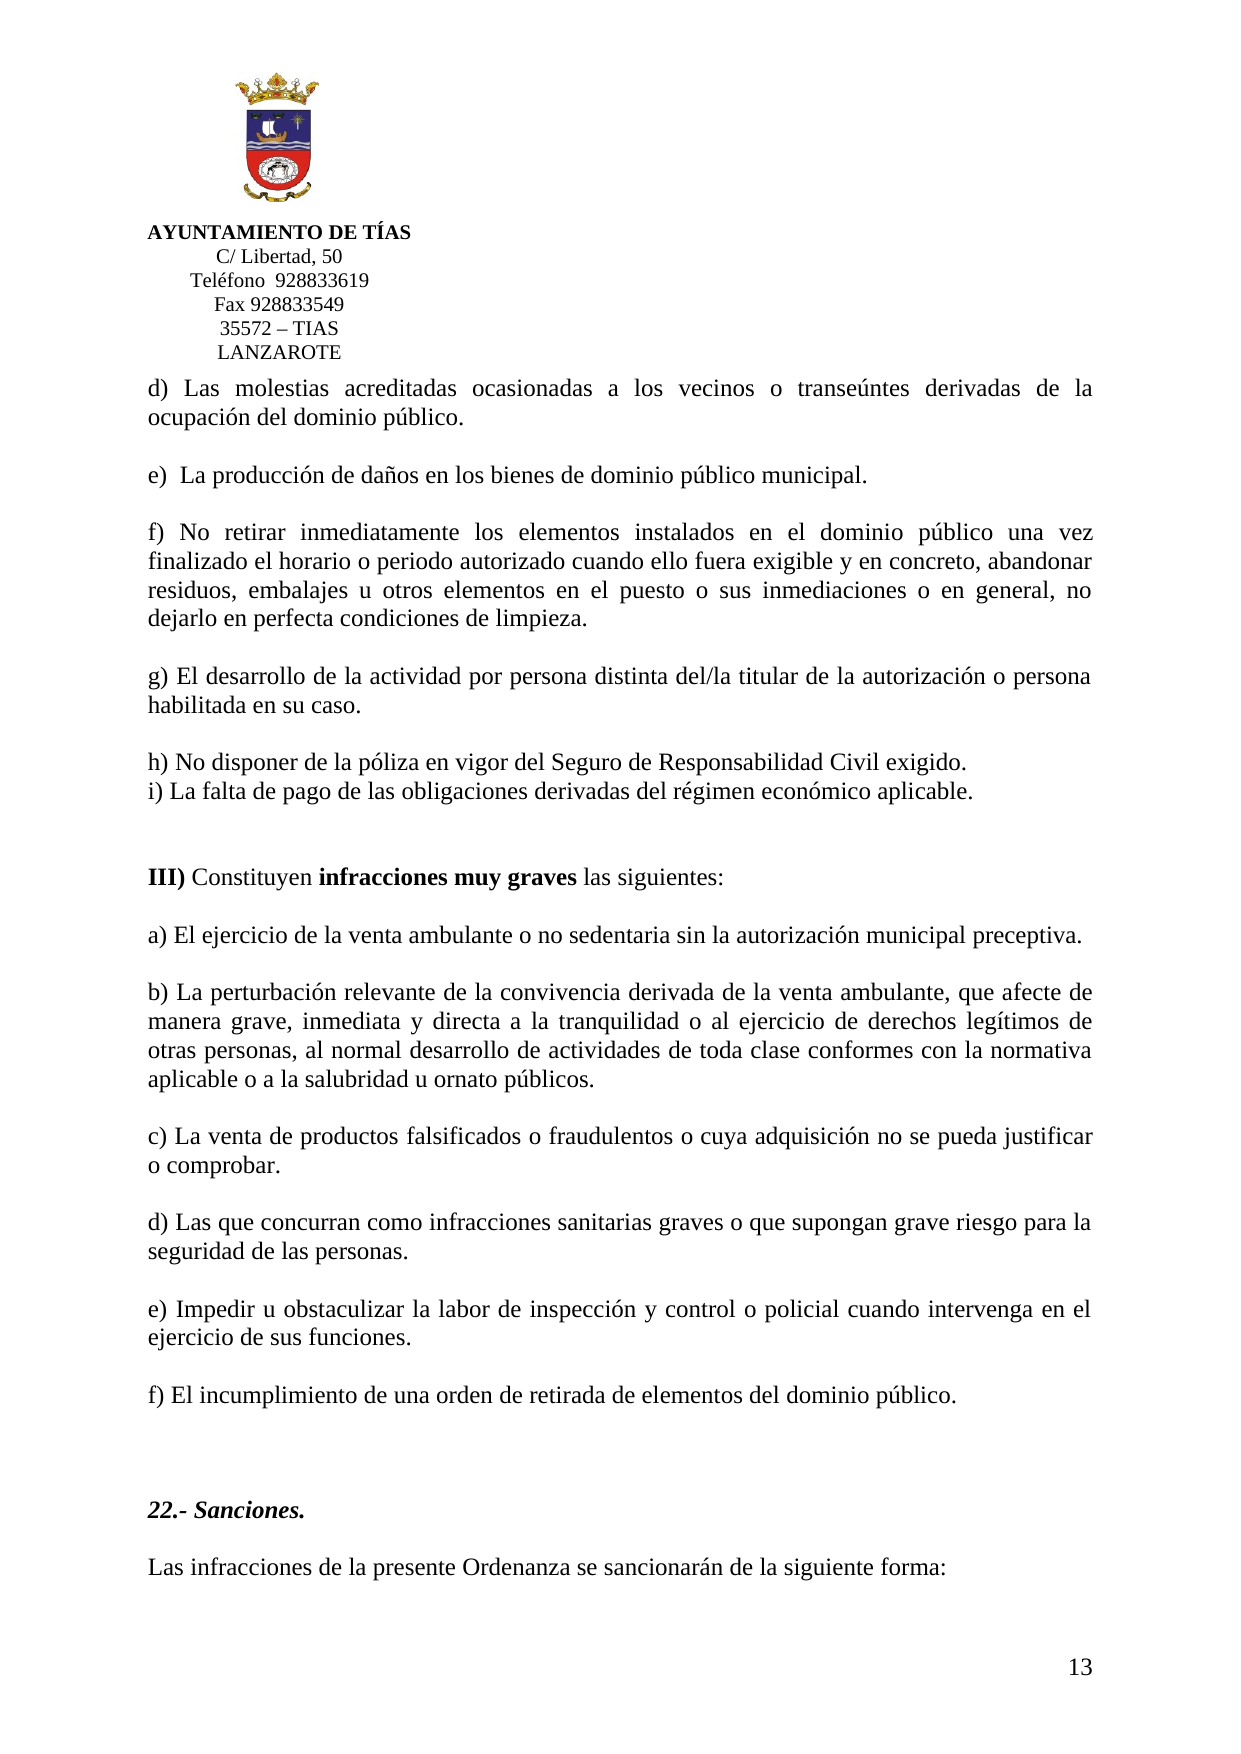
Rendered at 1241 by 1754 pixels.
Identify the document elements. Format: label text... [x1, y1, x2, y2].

list Las molestias acreditadas ocasionadas a los vecinos o transeúntes derivadas de la ocupación del dominio público. [148, 373, 1093, 431]
list La perturbación relevante de la convivencia derivada de la venta ambulante, que afecte de manera grave, inmediata y directa a la tranquilidad o al ejercicio de derechos legítimos de otras personas, al normal desarrollo de actividades de toda clase conformes con la normativa aplicable o a la salubridad u ornato públicos. [148, 977, 1093, 1092]
list El ejercicio de la venta ambulante o no sedentaria sin la autorización municipal preceptiva. [148, 920, 1105, 948]
list La venta de productos falsificados o fraudulentos o cuya adquisición no se pueda justificar o comprobar. [148, 1121, 1093, 1179]
list El incumplimiento de una orden de retirada de elementos del dominio público. [148, 1380, 1105, 1409]
list El desarrollo de la actividad por persona distinta del/la titular de la autorización o persona habilitada en su caso. [148, 661, 1093, 718]
list La producción de daños en los bienes de dominio público municipal. [148, 460, 1105, 488]
list No disponer de la póliza en vigor del Seguro de Responsabilidad Civil exigido. [148, 747, 1105, 776]
list Constituyen infracciones muy graves las siguientes: [148, 862, 1105, 891]
text Las infracciones de la presente Ordenanza se sancionarán de la siguiente forma: [148, 1552, 1105, 1581]
list Las que concurran como infracciones sanitarias graves o que supongan grave riesgo para la seguridad de las personas. [148, 1207, 1093, 1265]
list Impedir u obstaculizar la labor de inspección y control o policial cuando intervenga en el ejercicio de sus funciones. [148, 1294, 1092, 1351]
subtitle 22.- Sanciones. [148, 1495, 1105, 1524]
list No retirar inmediatamente los elementos instalados en el dominio público una vez finalizado el horario o periodo autorizado cuando ello fuera exigible y en concreto, abandonar residuos, embalajes u otros elementos en el puesto o sus inmediaciones o en general, no dejarlo en perfecta condiciones de limpieza. [148, 517, 1093, 632]
picture [235, 72, 319, 202]
list La falta de pago de las obligaciones derivadas del régimen económico aplicable. [148, 776, 1105, 805]
